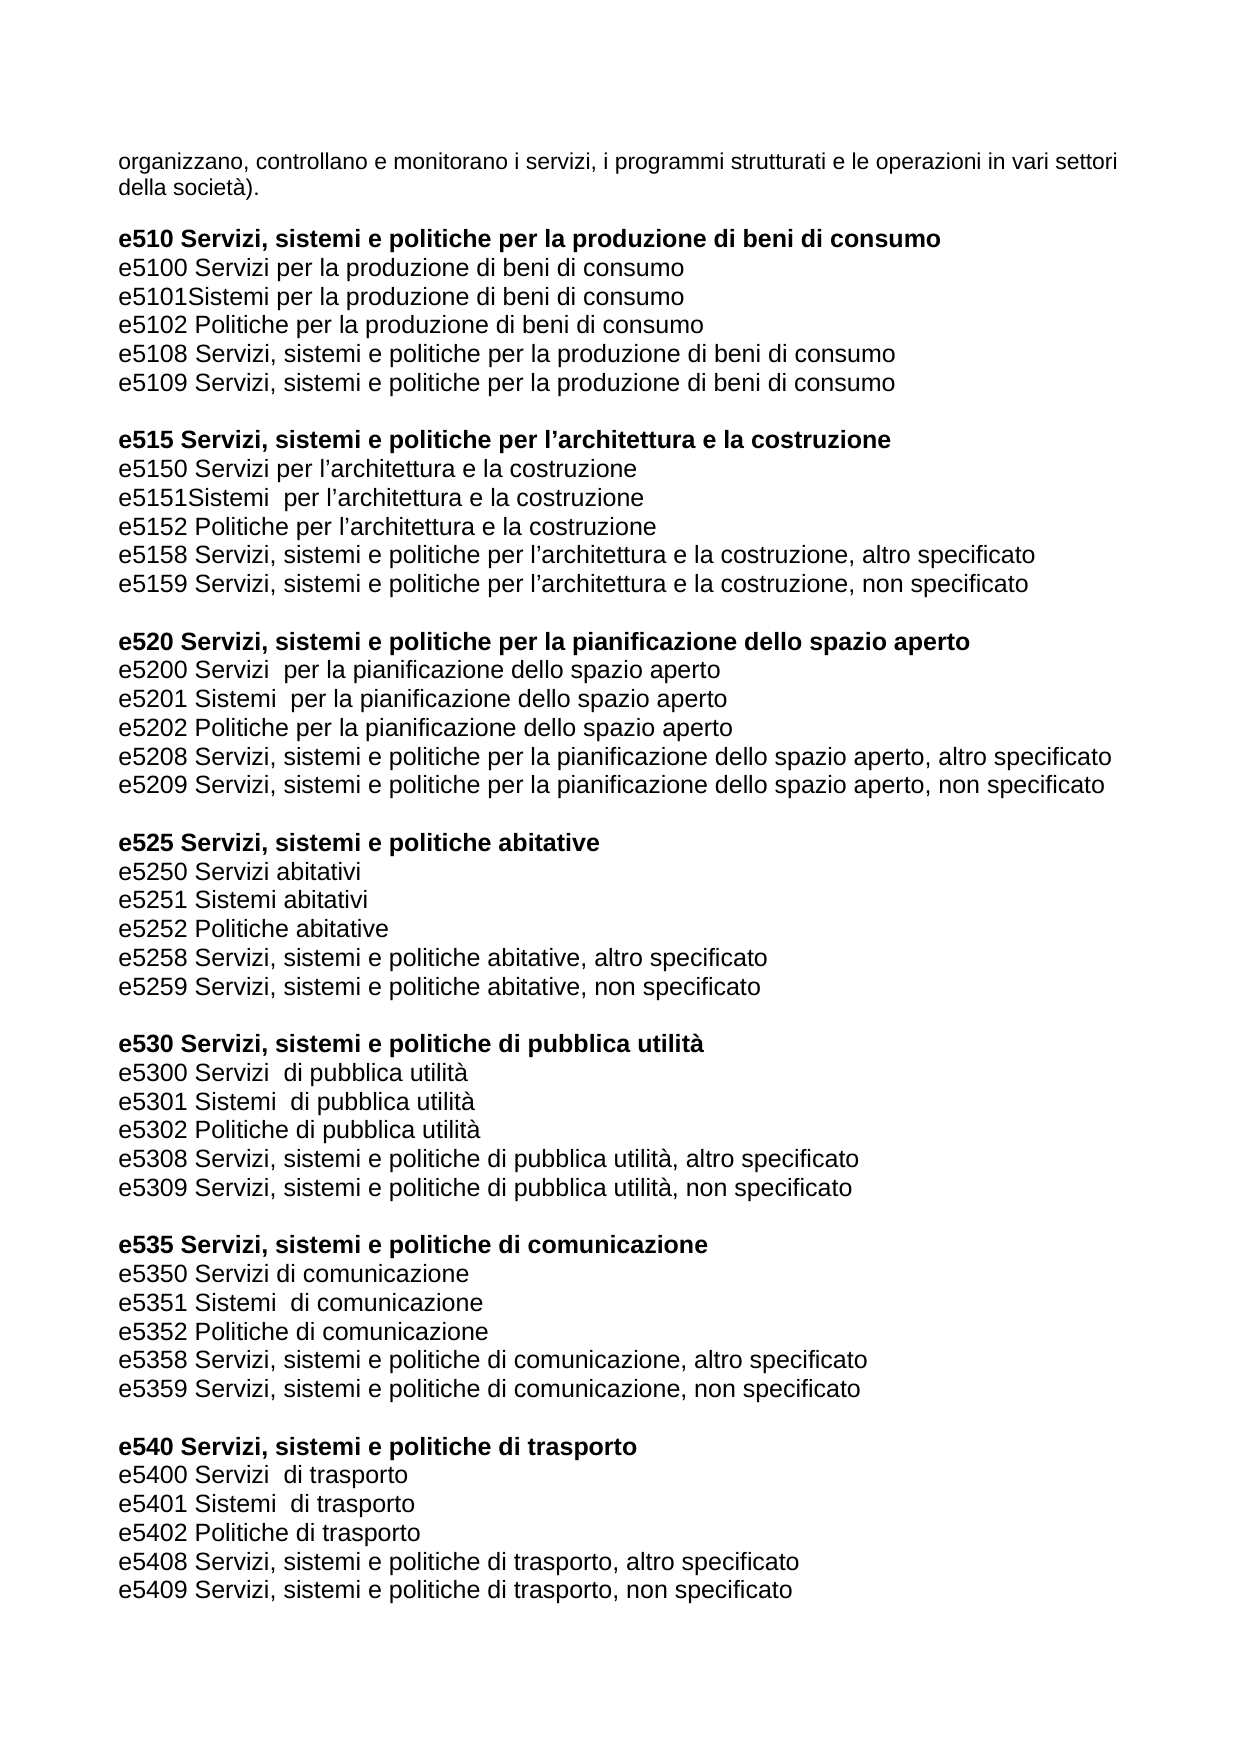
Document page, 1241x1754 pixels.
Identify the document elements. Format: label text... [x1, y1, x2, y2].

text organizzano, controllano e monitorano i servizi, i programmi strutturati e le operazioni in vari settori della società). [118, 148, 1122, 200]
text e5308 Servizi, sistemi e politiche di pubblica utilità, altro specificato [118, 1144, 1122, 1173]
text e5100 Servizi per la produzione di beni di consumo [118, 253, 1122, 282]
text e5400 Servizi di trasporto [118, 1461, 1122, 1489]
text e5252 Politiche abitative [118, 914, 1122, 943]
text e5301 Sistemi di pubblica utilità [118, 1087, 1122, 1116]
text e5358 Servizi, sistemi e politiche di comunicazione, altro specificato [118, 1346, 1122, 1374]
text e5201 Sistemi per la pianificazione dello spazio aperto [118, 684, 1122, 713]
text e535 Servizi, sistemi e politiche di comunicazione [118, 1231, 1122, 1259]
text e5109 Servizi, sistemi e politiche per la produzione di beni di consumo [118, 368, 1122, 397]
text e5202 Politiche per la pianificazione dello spazio aperto [118, 713, 1122, 742]
text e5101Sistemi per la produzione di beni di consumo [118, 282, 1122, 311]
text e5408 Servizi, sistemi e politiche di trasporto, altro specificato [118, 1547, 1122, 1576]
text e5401 Sistemi di trasporto [118, 1489, 1122, 1518]
text e5300 Servizi di pubblica utilità [118, 1058, 1122, 1087]
text e5108 Servizi, sistemi e politiche per la produzione di beni di consumo [118, 339, 1122, 368]
text e515 Servizi, sistemi e politiche per l’architettura e la costruzione [118, 426, 1122, 454]
text e5402 Politiche di trasporto [118, 1518, 1122, 1547]
text e5409 Servizi, sistemi e politiche di trasporto, non specificato [118, 1576, 1122, 1604]
text e520 Servizi, sistemi e politiche per la pianificazione dello spazio aperto [118, 627, 1122, 656]
text e5102 Politiche per la produzione di beni di consumo [118, 311, 1122, 339]
text e5250 Servizi abitativi [118, 857, 1122, 886]
text e5352 Politiche di comunicazione [118, 1317, 1122, 1346]
text e5251 Sistemi abitativi [118, 886, 1122, 914]
text e5351 Sistemi di comunicazione [118, 1288, 1122, 1317]
text e5152 Politiche per l’architettura e la costruzione [118, 512, 1122, 541]
text e530 Servizi, sistemi e politiche di pubblica utilità [118, 1029, 1122, 1058]
text e540 Servizi, sistemi e politiche di trasporto [118, 1432, 1122, 1461]
text e5158 Servizi, sistemi e politiche per l’architettura e la costruzione, altro specificato [118, 541, 1122, 569]
text e5151Sistemi per l’architettura e la costruzione [118, 483, 1122, 512]
text e5359 Servizi, sistemi e politiche di comunicazione, non specificato [118, 1374, 1122, 1403]
text e5259 Servizi, sistemi e politiche abitative, non specificato [118, 972, 1122, 1001]
text e5200 Servizi per la pianificazione dello spazio aperto [118, 656, 1122, 684]
text e5159 Servizi, sistemi e politiche per l’architettura e la costruzione, non specificato [118, 569, 1122, 598]
text e5258 Servizi, sistemi e politiche abitative, altro specificato [118, 943, 1122, 972]
text e510 Servizi, sistemi e politiche per la produzione di beni di consumo [118, 224, 1122, 253]
text e5150 Servizi per l’architettura e la costruzione [118, 454, 1122, 483]
text e5208 Servizi, sistemi e politiche per la pianificazione dello spazio aperto, altro specificato [118, 742, 1122, 771]
text e5302 Politiche di pubblica utilità [118, 1116, 1122, 1144]
text e5350 Servizi di comunicazione [118, 1259, 1122, 1288]
text e525 Servizi, sistemi e politiche abitative [118, 828, 1122, 857]
text e5309 Servizi, sistemi e politiche di pubblica utilità, non specificato [118, 1173, 1122, 1202]
text e5209 Servizi, sistemi e politiche per la pianificazione dello spazio aperto, non specificato [118, 771, 1122, 799]
